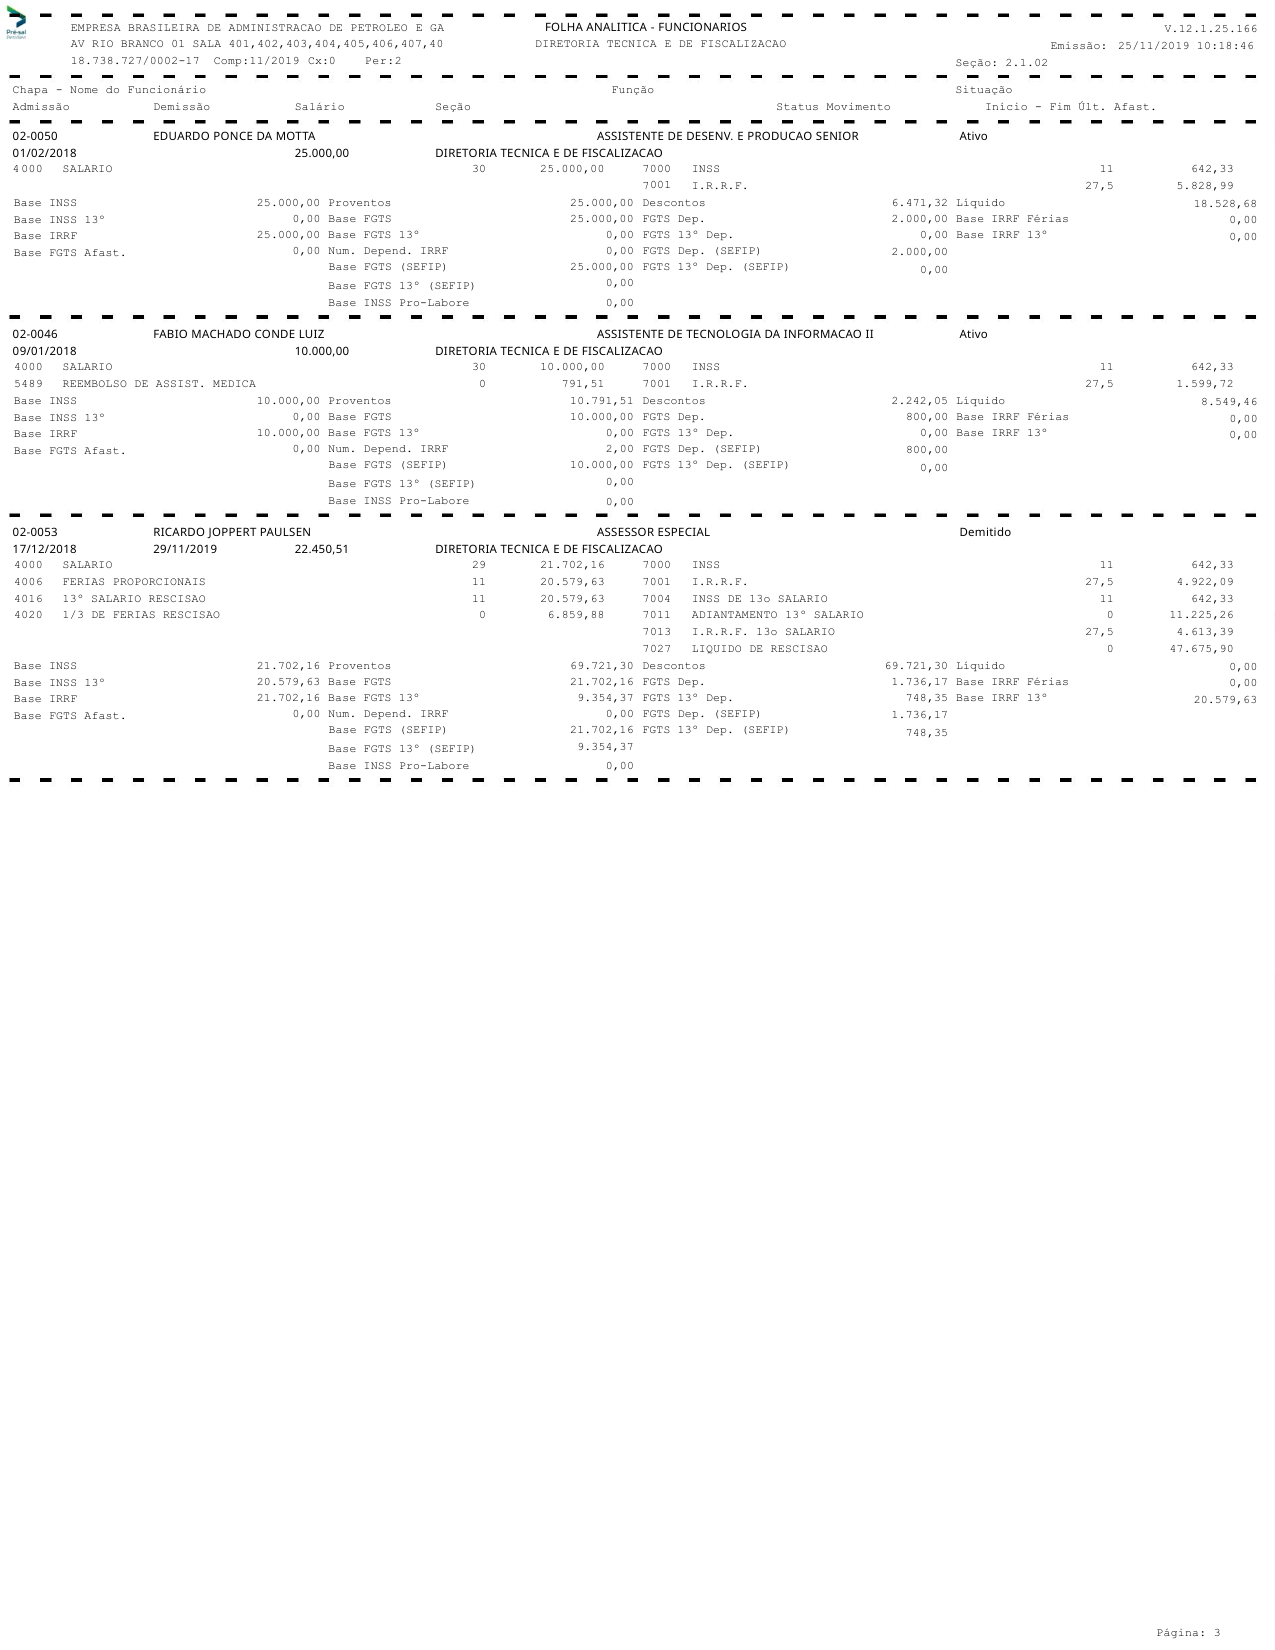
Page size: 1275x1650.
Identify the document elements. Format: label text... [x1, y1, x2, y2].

text 25.000,00 [294, 146, 384, 160]
text 11.225,26 [1169, 608, 1251, 621]
text Início - Fim Últ. Afast. [985, 99, 1182, 113]
text 1 [71, 53, 78, 67]
text 6.859,88 [547, 608, 622, 621]
text 6.471,32 Líquido [891, 196, 1095, 209]
text Base INSS [13, 394, 95, 407]
text 0,00 FGTS 13º Dep. [606, 426, 817, 439]
text 0 [12, 130, 19, 143]
text SALARIO [62, 360, 281, 373]
text Base FGTS Afast. [13, 444, 145, 457]
text 8.549,46 [1201, 395, 1275, 408]
text 21.702,16 Base FGTS 13º [257, 691, 474, 704]
text Ativo [959, 328, 1012, 341]
text Demitido [959, 526, 1034, 539]
text 4.922,09 [1176, 574, 1251, 588]
text V.12.1.25.166 [1164, 22, 1275, 35]
text 5 [14, 376, 21, 390]
text 0,00 [1229, 411, 1275, 425]
text 30 [472, 360, 503, 373]
text 0,00 [606, 494, 651, 508]
text 020 [21, 608, 60, 621]
text 27,5 [1085, 574, 1131, 588]
text 642,33 [1191, 591, 1251, 605]
text 800,00 Base IRRF Férias [906, 410, 1095, 423]
text 7000 [642, 558, 688, 571]
text 30 25.000,00 7000 [472, 161, 902, 175]
text Seção: 2.1.02 [955, 55, 1066, 69]
text 1/3 DE FERIAS RESCISAO [62, 608, 244, 621]
text 9.354,37 [577, 739, 817, 753]
text 0,00 [1229, 676, 1275, 689]
text RICARDO JOPPERT PAULSEN [153, 526, 343, 539]
text 7001 [642, 574, 688, 588]
text ASSISTENTE DE TECNOLOGIA DA INFORMACAO II [597, 328, 916, 341]
text FERIAS PROPORCIONAIS [62, 574, 244, 588]
text 1.599,72 [1176, 376, 1251, 390]
text 0,00 [920, 263, 966, 276]
text Base IRRF [13, 692, 123, 706]
text 0,00 Base IRRF 13º [920, 228, 1095, 241]
text 13º SALARIO RESCISAO [62, 591, 244, 605]
text 21.702,16 Proventos [257, 659, 474, 672]
text 0 [12, 526, 19, 539]
text 27,5 [1085, 376, 1131, 390]
text 20.579,63 [1193, 693, 1275, 706]
text Base IRRF [13, 229, 123, 242]
text 25/11/2019 10:18:46 [1118, 38, 1275, 52]
text Base INSS 13º [13, 411, 123, 424]
text REEMBOLSO DE ASSIST. MEDICA [62, 376, 281, 390]
text 7/12/2018 [19, 543, 101, 556]
text Base FGTS 13º (SEFIP) [328, 477, 500, 490]
text EDUARDO PONCE DA MOTTA [153, 130, 384, 143]
text 013 [650, 625, 688, 638]
text 2,00 FGTS Dep. (SEFIP) [606, 442, 817, 455]
text 7001 [642, 376, 688, 390]
text 027 [650, 641, 688, 655]
text 20.579,63 [540, 591, 622, 605]
text Base INSS [13, 659, 95, 672]
text 8.738.727/0002-17 Comp:11/2019 Cx:0 [78, 53, 361, 67]
text 2.000,00 [891, 244, 1095, 258]
text AV RIO BRANCO 01 SALA 401,402,403,404,405,406,407,40 [71, 37, 469, 50]
text 0,00 Base FGTS [292, 212, 474, 225]
text 21.702,16 [540, 558, 622, 571]
text 7011 [642, 608, 688, 621]
text 1.736,17 Base IRRF Férias [891, 675, 1095, 688]
text 69.721,30 Descontos [570, 659, 817, 672]
text 0,00 [606, 276, 817, 289]
text ASSESSOR ESPECIAL [597, 526, 737, 539]
text 000 [21, 162, 60, 175]
text 9/01/2018 [19, 344, 101, 358]
text 4.613,39 [1176, 624, 1251, 638]
text I.R.R.F. 13o SALARIO [692, 624, 889, 638]
text ASSISTENTE DE DESENV. E PRODUCAO SENIOR [597, 130, 902, 143]
text 11 [1099, 360, 1131, 373]
text 2-0050 [19, 130, 80, 143]
text Seção [435, 99, 488, 113]
text Base FGTS 13º (SEFIP) [328, 279, 500, 292]
text 0,00 FGTS Dep. (SEFIP) [606, 244, 817, 257]
text 4 [14, 360, 21, 373]
text 21.702,16 FGTS 13º Dep. (SEFIP) [570, 723, 817, 736]
text 10.791,51 Descontos [570, 394, 817, 407]
text 0 [12, 344, 19, 358]
text 11 [1099, 558, 1131, 571]
text 7 [642, 178, 667, 192]
text 489 [21, 376, 60, 390]
text 642,33 [1191, 360, 1251, 373]
text 10.000,00 Proventos [257, 394, 474, 407]
text 27,5 [1085, 625, 1131, 638]
text 29/11/2019 [153, 543, 242, 556]
text 69.721,30 Líquido [884, 659, 1095, 672]
text 006 [21, 574, 60, 588]
text I.R.R.F. [692, 178, 766, 192]
text Base INSS [13, 196, 95, 209]
text Base INSS 13º [13, 212, 123, 226]
text 18.528,68 [1193, 196, 1275, 210]
text 25.000,00 FGTS 13º Dep. (SEFIP) [570, 259, 817, 273]
text 0,00 [1229, 229, 1275, 243]
text 800,00 [906, 442, 1095, 456]
text 11 [1099, 162, 1131, 175]
text I.R.R.F. [692, 574, 766, 588]
text 1/02/2018 [19, 146, 101, 160]
text 10.000,00 [540, 360, 622, 373]
text 4 [14, 591, 21, 605]
text Ativo [959, 130, 1012, 143]
text Base FGTS Afast. [13, 709, 145, 722]
text DIRETORIA TECNICA E DE FISCALIZACAO [535, 37, 812, 50]
text 10.000,00 FGTS 13º Dep. (SEFIP) [570, 458, 817, 471]
text Base INSS Pro-Labore [328, 493, 500, 507]
text 001 [667, 178, 692, 192]
text 001 [766, 178, 902, 192]
text 0 [479, 608, 503, 621]
text 0 [12, 328, 19, 341]
text 0 [1107, 641, 1131, 655]
text 2-0053 [19, 526, 80, 539]
text 25.000,00 Descontos [570, 196, 817, 209]
text 0,00 Num. Depend. IRRF [292, 244, 474, 257]
text 0,00 Num. Depend. IRRF [292, 707, 474, 720]
text 7004 [642, 591, 688, 605]
text FOLHA ANALITICA - FUNCIONARIOS [545, 20, 785, 34]
text FABIO MACHADO CONDE LUIZ [153, 328, 351, 341]
text 0,00 FGTS 13º Dep. [606, 228, 817, 241]
text Admissão Demissão [12, 99, 236, 113]
text 11 [1099, 591, 1131, 605]
text 11 [472, 591, 503, 605]
text Base INSS 13º [13, 676, 123, 689]
text 4 [14, 558, 21, 571]
text 10.000,00 Base FGTS 13º [257, 426, 474, 439]
text 7 [642, 625, 650, 638]
text Situação [955, 82, 1066, 96]
text ADIANTAMENTO 13º SALARIO [692, 608, 889, 621]
text Base INSS Pro-Labore [328, 295, 500, 309]
text 0,00 [1229, 213, 1275, 226]
text 0 [479, 376, 503, 390]
text 4 [14, 574, 21, 588]
text 25.000,00 Proventos [257, 196, 474, 209]
text INSS [692, 558, 738, 571]
text 47.675,90 [1169, 641, 1251, 655]
text Base INSS Pro-Labore [328, 758, 500, 772]
text I.R.R.F. [692, 376, 766, 390]
text 0,00 [1229, 659, 1275, 673]
text Base FGTS (SEFIP) [328, 259, 474, 273]
text Base FGTS 13º (SEFIP) [328, 742, 500, 755]
text 10.000,00 [294, 344, 376, 358]
text 0,00 [606, 759, 651, 772]
text 7000 [642, 360, 688, 373]
text 642,33 [1191, 162, 1251, 175]
text 0,00 Base FGTS [292, 410, 474, 423]
text Base FGTS (SEFIP) [328, 458, 474, 471]
text Base FGTS Afast. [13, 246, 145, 259]
text 22.450,51 [294, 543, 376, 556]
text 29 [472, 558, 503, 571]
text Base FGTS (SEFIP) [328, 723, 474, 736]
text 748,35 Base IRRF 13º [906, 691, 1095, 704]
text 27,5 [1085, 178, 1131, 192]
text 0,00 [606, 296, 651, 309]
text SALARIO [62, 162, 130, 175]
text 791,51 [562, 376, 622, 390]
text 2.000,00 Base IRRF Férias [891, 212, 1095, 225]
text 748,35 [906, 726, 966, 739]
text Per:2 [364, 53, 419, 67]
text 1 [12, 543, 19, 556]
text 000 [21, 360, 60, 373]
text LIQUIDO DE RESCISAO [692, 641, 889, 655]
text 016 [21, 591, 60, 605]
text 9.354,37 FGTS 13º Dep. [577, 691, 817, 704]
text EMPRESA BRASILEIRA DE ADMINISTRACAO DE PETROLEO E GA [71, 20, 469, 34]
text 000 [21, 558, 60, 571]
text 1.736,17 [891, 707, 1095, 721]
text 25.000,00 FGTS Dep. [570, 212, 817, 225]
text Página: 3 [1156, 1626, 1237, 1639]
text INSS [692, 162, 738, 175]
text 0,00 [1229, 428, 1275, 441]
text SALARIO [62, 558, 130, 571]
text Função [611, 83, 672, 96]
text 20.579,63 Base FGTS [257, 675, 474, 688]
text Emissão: [1050, 38, 1118, 52]
text 5.828,99 [1176, 178, 1251, 192]
text 10.000,00 FGTS Dep. [570, 410, 817, 423]
text 25.000,00 Base FGTS 13º [257, 228, 474, 241]
text Status Movimento [776, 99, 908, 113]
text 2-0046 [19, 328, 80, 341]
text Base IRRF [13, 427, 123, 441]
text 642,33 [1191, 558, 1251, 571]
text 7 [642, 641, 650, 655]
text 4 [12, 161, 38, 175]
text INSS [692, 360, 738, 373]
text DIRETORIA TECNICA E DE FISCALIZACAO [435, 543, 712, 556]
text Salário [294, 99, 362, 113]
text DIRETORIA TECNICA E DE FISCALIZACAO [435, 146, 902, 160]
text DIRETORIA TECNICA E DE FISCALIZACAO [435, 344, 712, 358]
text INSS DE 13o SALARIO [692, 591, 889, 605]
text 0,00 [920, 461, 966, 474]
text 21.702,16 FGTS Dep. [570, 675, 817, 688]
text 0,00 Num. Depend. IRRF [292, 442, 474, 455]
text 0 [1107, 608, 1131, 621]
text 11 [472, 574, 503, 588]
text 0,00 Base IRRF 13º [920, 426, 1095, 439]
text 0 [12, 146, 19, 160]
text 0,00 [606, 474, 817, 488]
text 4 [14, 608, 21, 621]
text Chapa - Nome do Funcionário [12, 83, 236, 96]
picture [0, 0, 1275, 1650]
text 2.242,05 Líquido [891, 394, 1095, 407]
text 20.579,63 [540, 574, 622, 588]
text 0,00 FGTS Dep. (SEFIP) [606, 707, 817, 720]
